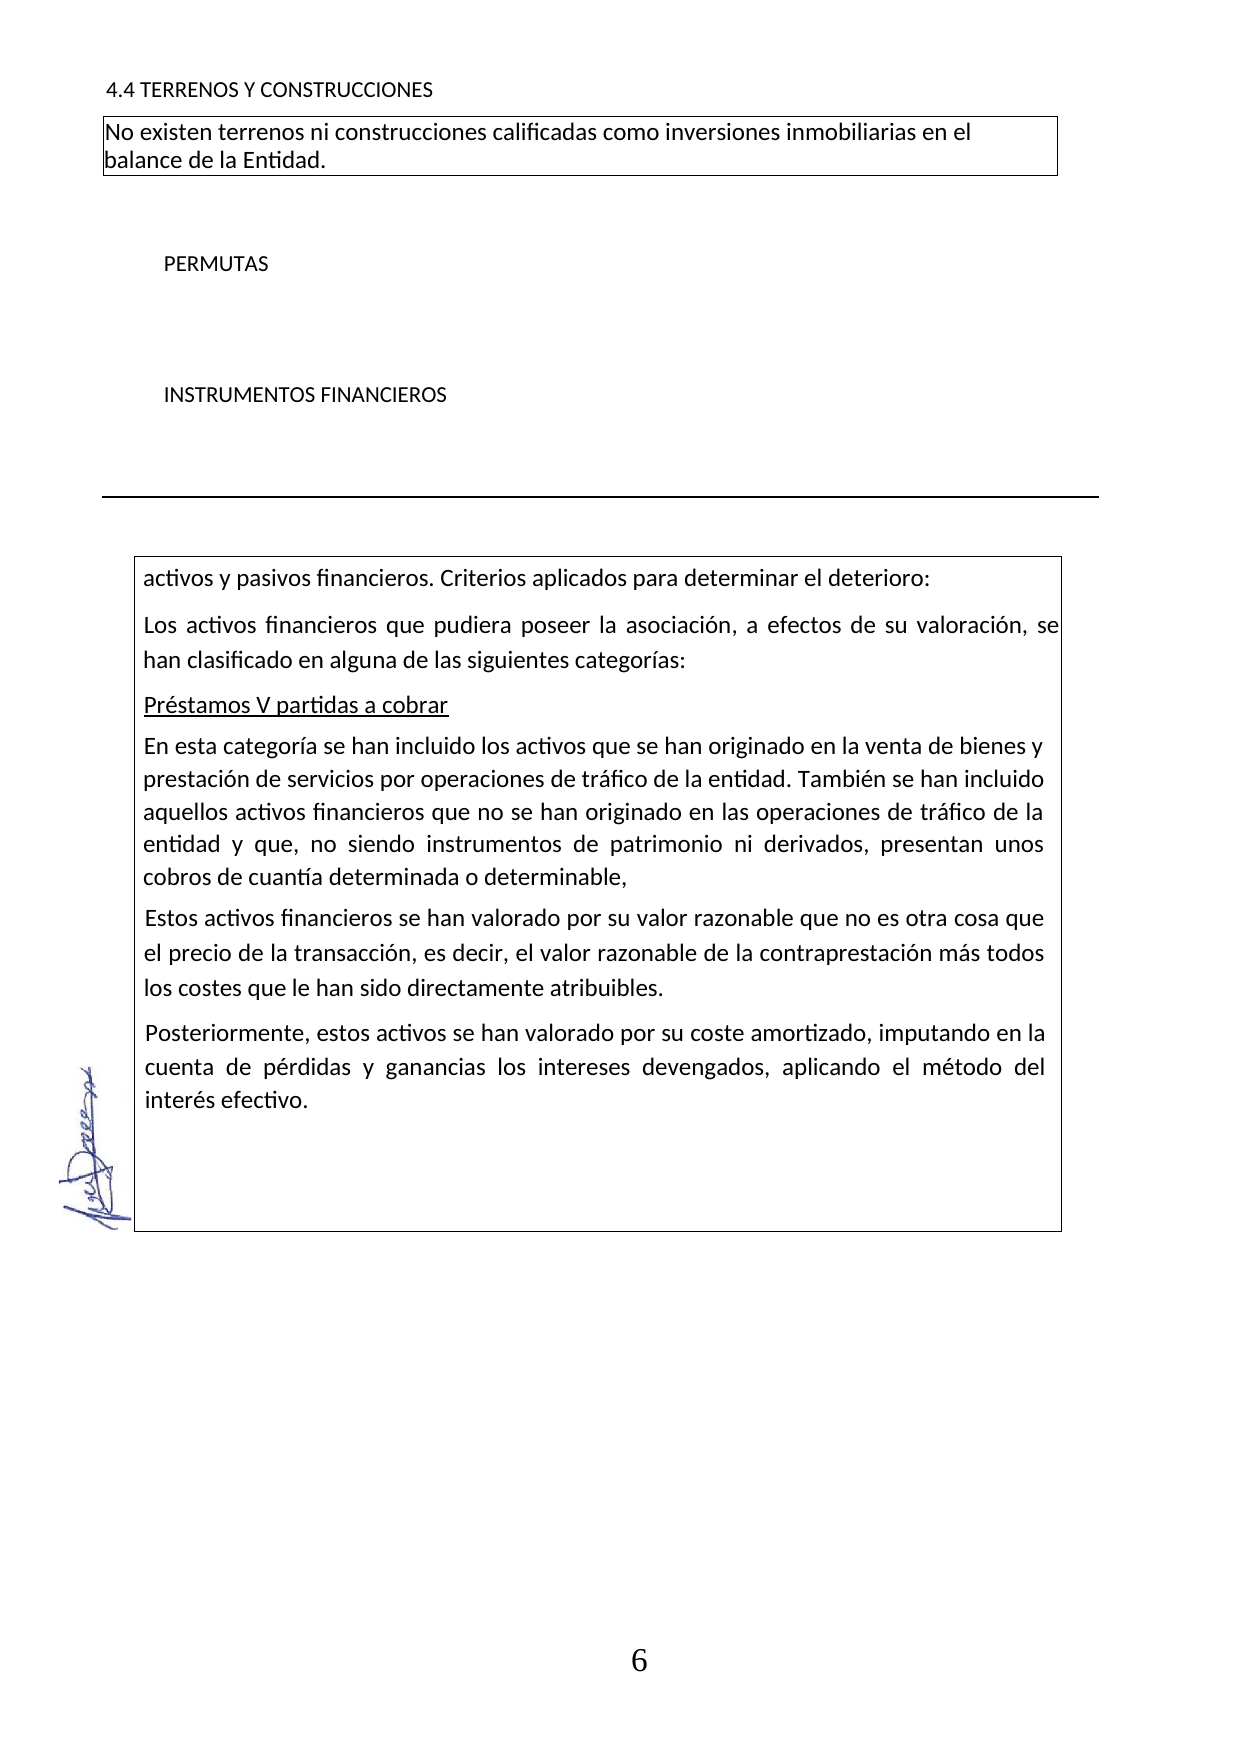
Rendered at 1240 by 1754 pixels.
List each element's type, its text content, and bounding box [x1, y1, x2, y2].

text PERMUTAS [164, 249, 1116, 277]
subtitle 4.4 TERRENOS Y CONSTRUCCIONES [106, 75, 1116, 103]
text No existen terrenos ni construcciones calificadas como inversiones inmobiliarias en el balance de la Entidad. [104, 117, 1057, 175]
subtitle INSTRUMENTOS FINANCIEROS [163, 380, 1116, 408]
table_header [59, 556, 134, 1231]
table_header activos y pasivos financieros. Criterios aplicados para determinar el deterioro: Los activos financieros que pudiera poseer la asociación, a efectos de su valoración, se han clasificado en alguna de las siguientes categorías: Préstamos V partidas a cobrar En esta categoría se han incluido los activos que se han originado en la venta de bienes y prestación de servicios por operaciones de tráfico de la entidad. También se han incluido aquellos activos financieros que no se han originado en las operaciones de tráfico de la entidad y que, no siendo instrumentos de patrimonio ni derivados, presentan unos cobros de cuantía determinada o determinable, Estos activos financieros se han valorado por su valor razonable que no es otra cosa que el precio de la transacción, es decir, el valor razonable de la contraprestación más todos los costes que le han sido directamente atribuibles. Posteriormente, estos activos se han valorado por su coste amortizado, imputando en la cuenta de pérdidas y ganancias los intereses devengados, aplicando el método del interés efectivo. [135, 557, 1061, 1231]
